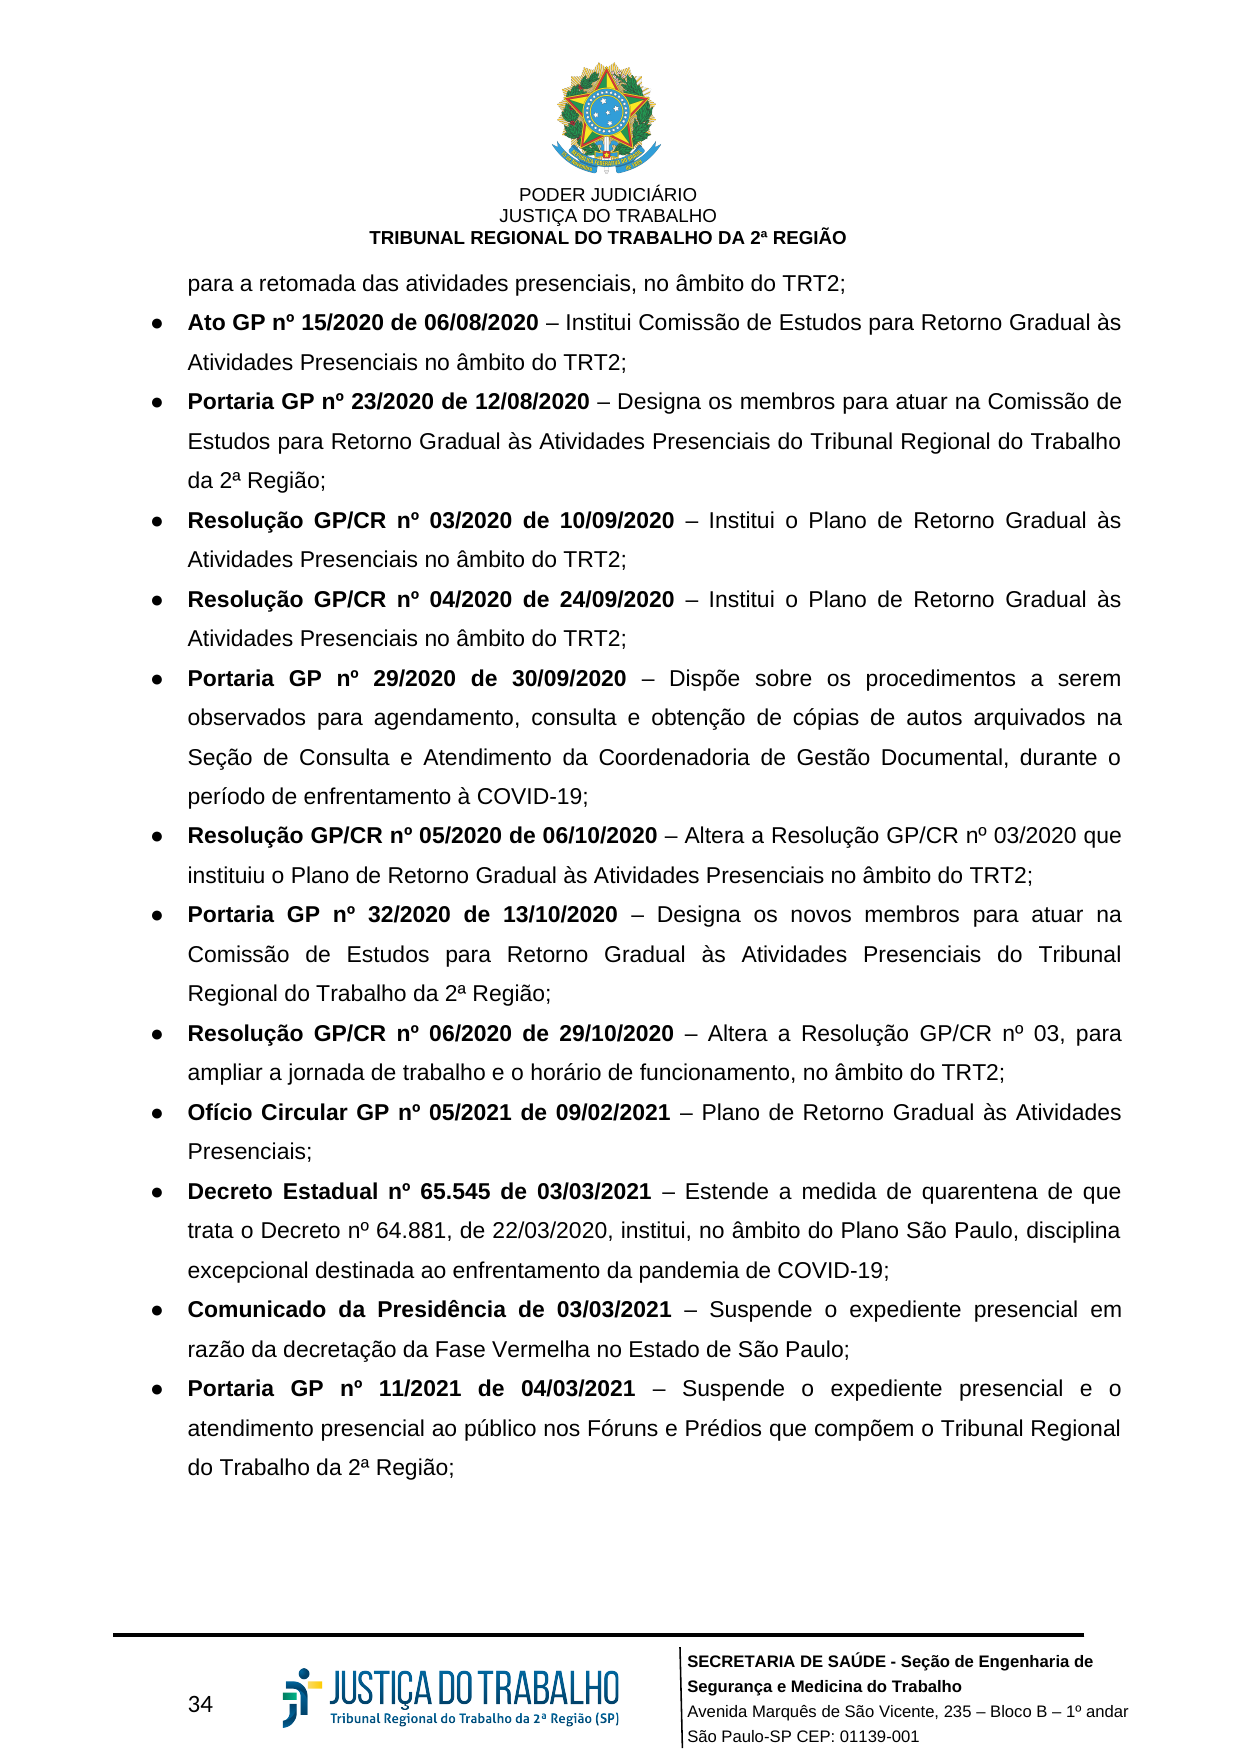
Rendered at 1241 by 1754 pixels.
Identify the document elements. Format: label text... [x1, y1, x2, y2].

list Ato GP nº 15/2020 de 06/08/2020 – Institui Comissão de Estudos para Retorno Gradual às Atividades Presenciais no âmbito do TRT2; [150, 309, 1122, 375]
list para a retomada das atividades presenciais, no âmbito do TRT2; [150, 270, 1122, 296]
list Portaria GP nº 29/2020 de 30/09/2020 – Dispõe sobre os procedimentos a serem observados para agendamento, consulta e obtenção de cópias de autos arquivados na Seção de Consulta e Atendimento da Coordenadoria de Gestão Documental, durante o período de enfrentamento à COVID-19; [150, 664, 1122, 809]
list Ofício Circular GP nº 05/2021 de 09/02/2021 – Plano de Retorno Gradual às Atividades Presenciais; [150, 1099, 1122, 1165]
list Resolução GP/CR nº 04/2020 de 24/09/2020 – Institui o Plano de Retorno Gradual às Atividades Presenciais no âmbito do TRT2; [150, 586, 1122, 651]
list Resolução GP/CR nº 06/2020 de 29/10/2020 – Altera a Resolução GP/CR nº 03, para ampliar a jornada de trabalho e o horário de funcionamento, no âmbito do TRT2; [150, 1020, 1122, 1086]
list Portaria GP nº 32/2020 de 13/10/2020 – Designa os novos membros para atuar na Comissão de Estudos para Retorno Gradual às Atividades Presenciais do Tribunal Regional do Trabalho da 2ª Região; [150, 901, 1122, 1007]
list Comunicado da Presidência de 03/03/2021 – Suspende o expediente presencial em razão da decretação da Fase Vermelha no Estado de São Paulo; [150, 1296, 1122, 1362]
picture [282, 1668, 619, 1728]
list Portaria GP nº 11/2021 de 04/03/2021 – Suspende o expediente presencial e o atendimento presencial ao público nos Fóruns e Prédios que compõem o Tribunal Regional do Trabalho da 2ª Região; [150, 1375, 1122, 1481]
list Resolução GP/CR nº 03/2020 de 10/09/2020 – Institui o Plano de Retorno Gradual às Atividades Presenciais no âmbito do TRT2; [150, 507, 1122, 572]
list Resolução GP/CR nº 05/2020 de 06/10/2020 – Altera a Resolução GP/CR nº 03/2020 que instituiu o Plano de Retorno Gradual às Atividades Presenciais no âmbito do TRT2; [150, 822, 1122, 888]
list Decreto Estadual nº 65.545 de 03/03/2021 – Estende a medida de quarentena de que trata o Decreto nº 64.881, de 22/03/2020, institui, no âmbito do Plano São Paulo, disciplina excepcional destinada ao enfrentamento da pandemia de COVID-19; [150, 1178, 1122, 1283]
picture [551, 62, 662, 174]
list Portaria GP nº 23/2020 de 12/08/2020 – Designa os membros para atuar na Comissão de Estudos para Retorno Gradual às Atividades Presenciais do Tribunal Regional do Trabalho da 2ª Região; [150, 388, 1122, 493]
